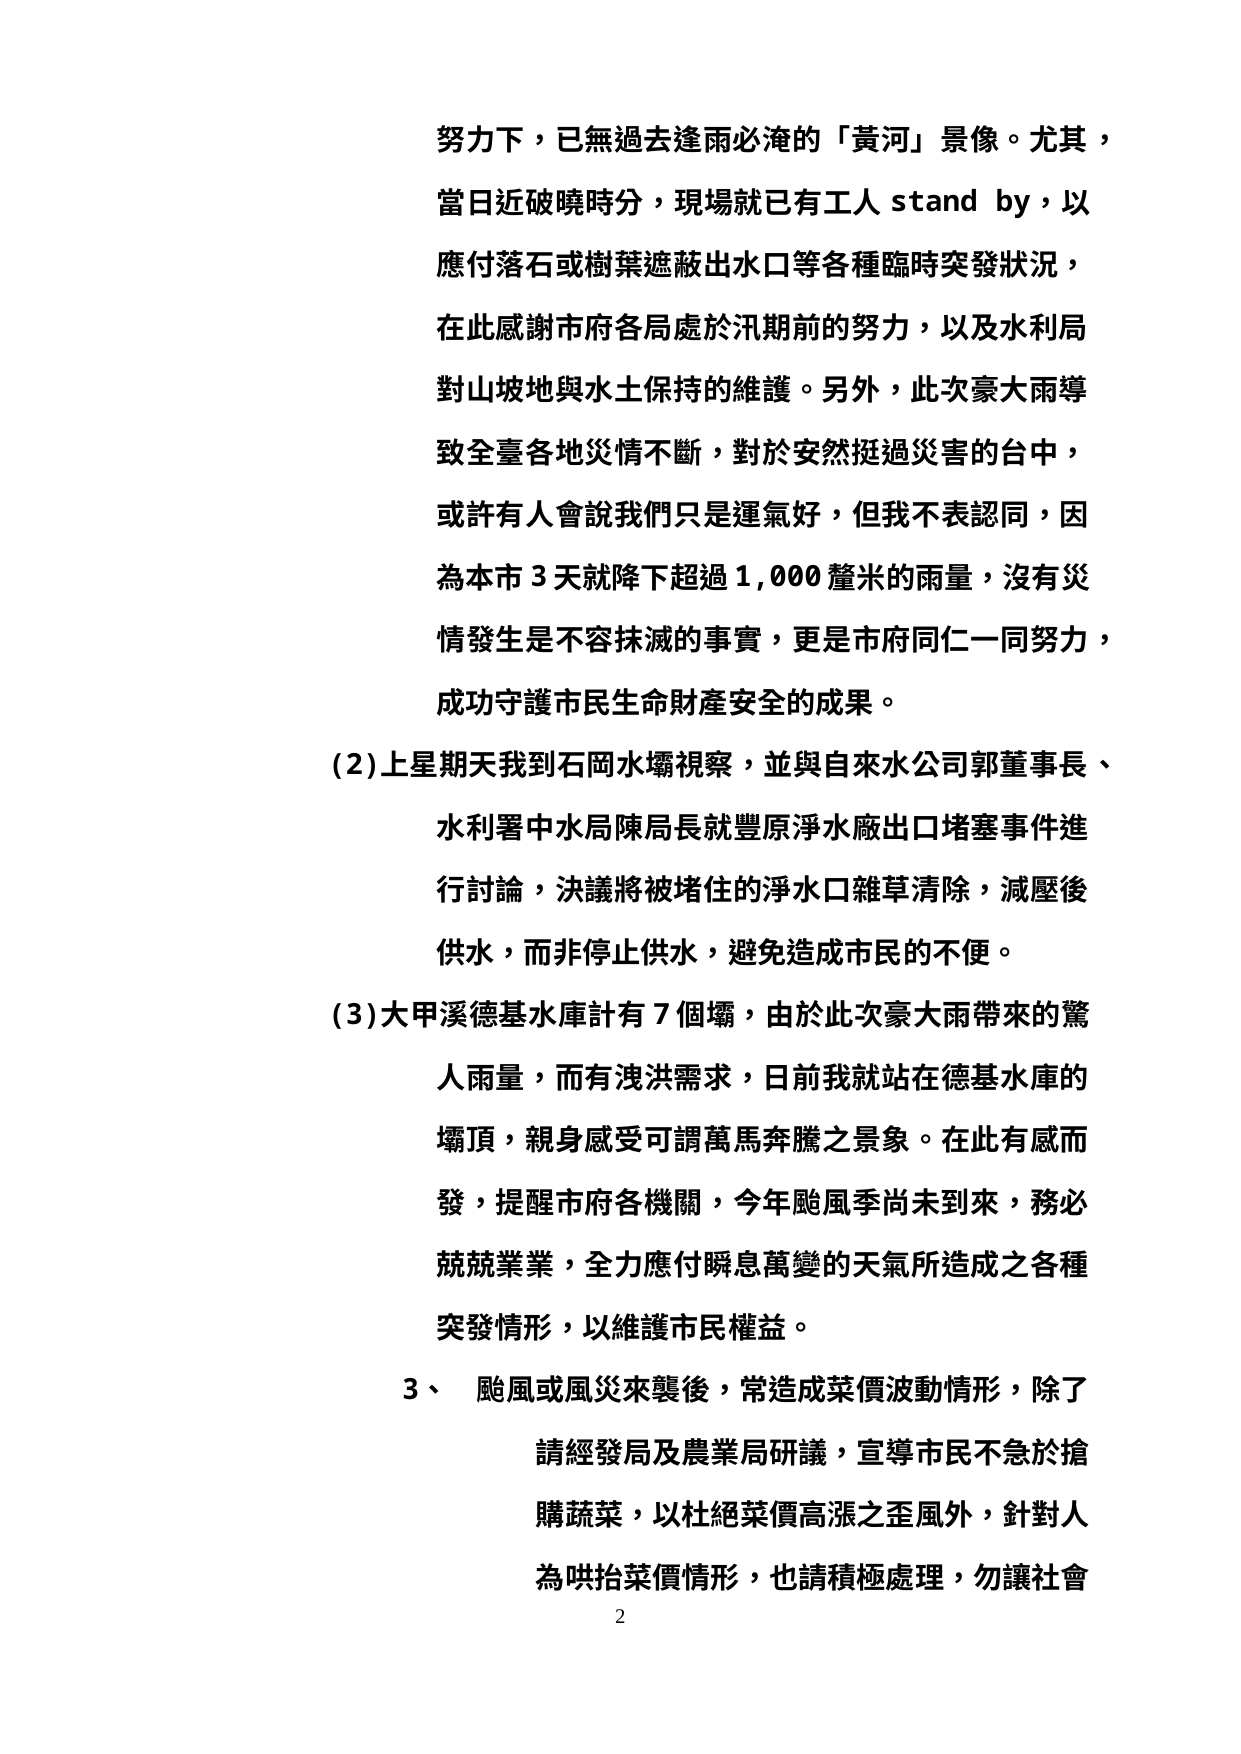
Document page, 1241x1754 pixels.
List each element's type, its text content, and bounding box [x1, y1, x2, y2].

list 上星期五我親自至靜宜大學與弘光科大視察，在市府的努力下，已無過去逢雨必淹的「黃河」景像。尤其，當日近破曉時分，現場就已有工人stand by，以應付落石或樹葉遮蔽出水口等各種臨時突發狀況，在此感謝市府各局處於汛期前的努力，以及水利局對山坡地與水土保持的維護。另外，此次豪大雨導致全臺各地災情不斷，對於安然挺過災害的台中，或許有人會說我們只是運氣好，但我不表認同，因為本市3天就降下超過1,000釐米的雨量，沒有災情發生是不容抹滅的事實，更是市府同仁一同努力，成功守護市民生命財產安全的成果。 [328, 96, 1090, 721]
list 上星期天我到石岡水壩視察，並與自來水公司郭董事長、水利署中水局陳局長就豐原淨水廠出口堵塞事件進行討論，決議將被堵住的淨水口雜草清除，減壓後供水，而非停止供水，避免造成市民的不便。 [328, 721, 1090, 971]
list 颱風或風災來襲後，常造成菜價波動情形，除了請經發局及農業局研議，宣導市民不急於搶購蔬菜，以杜絕菜價高漲之歪風外，針對人為哄抬菜價情形，也請積極處理，勿讓社會 [402, 1346, 1090, 1596]
list 大甲溪德基水庫計有7個壩，由於此次豪大雨帶來的驚人雨量，而有洩洪需求，日前我就站在德基水庫的壩頂，親身感受可謂萬馬奔騰之景象。在此有感而發，提醒市府各機關，今年颱風季尚未到來，務必兢兢業業，全力應付瞬息萬變的天氣所造成之各種突發情形，以維護市民權益。 [328, 971, 1090, 1346]
